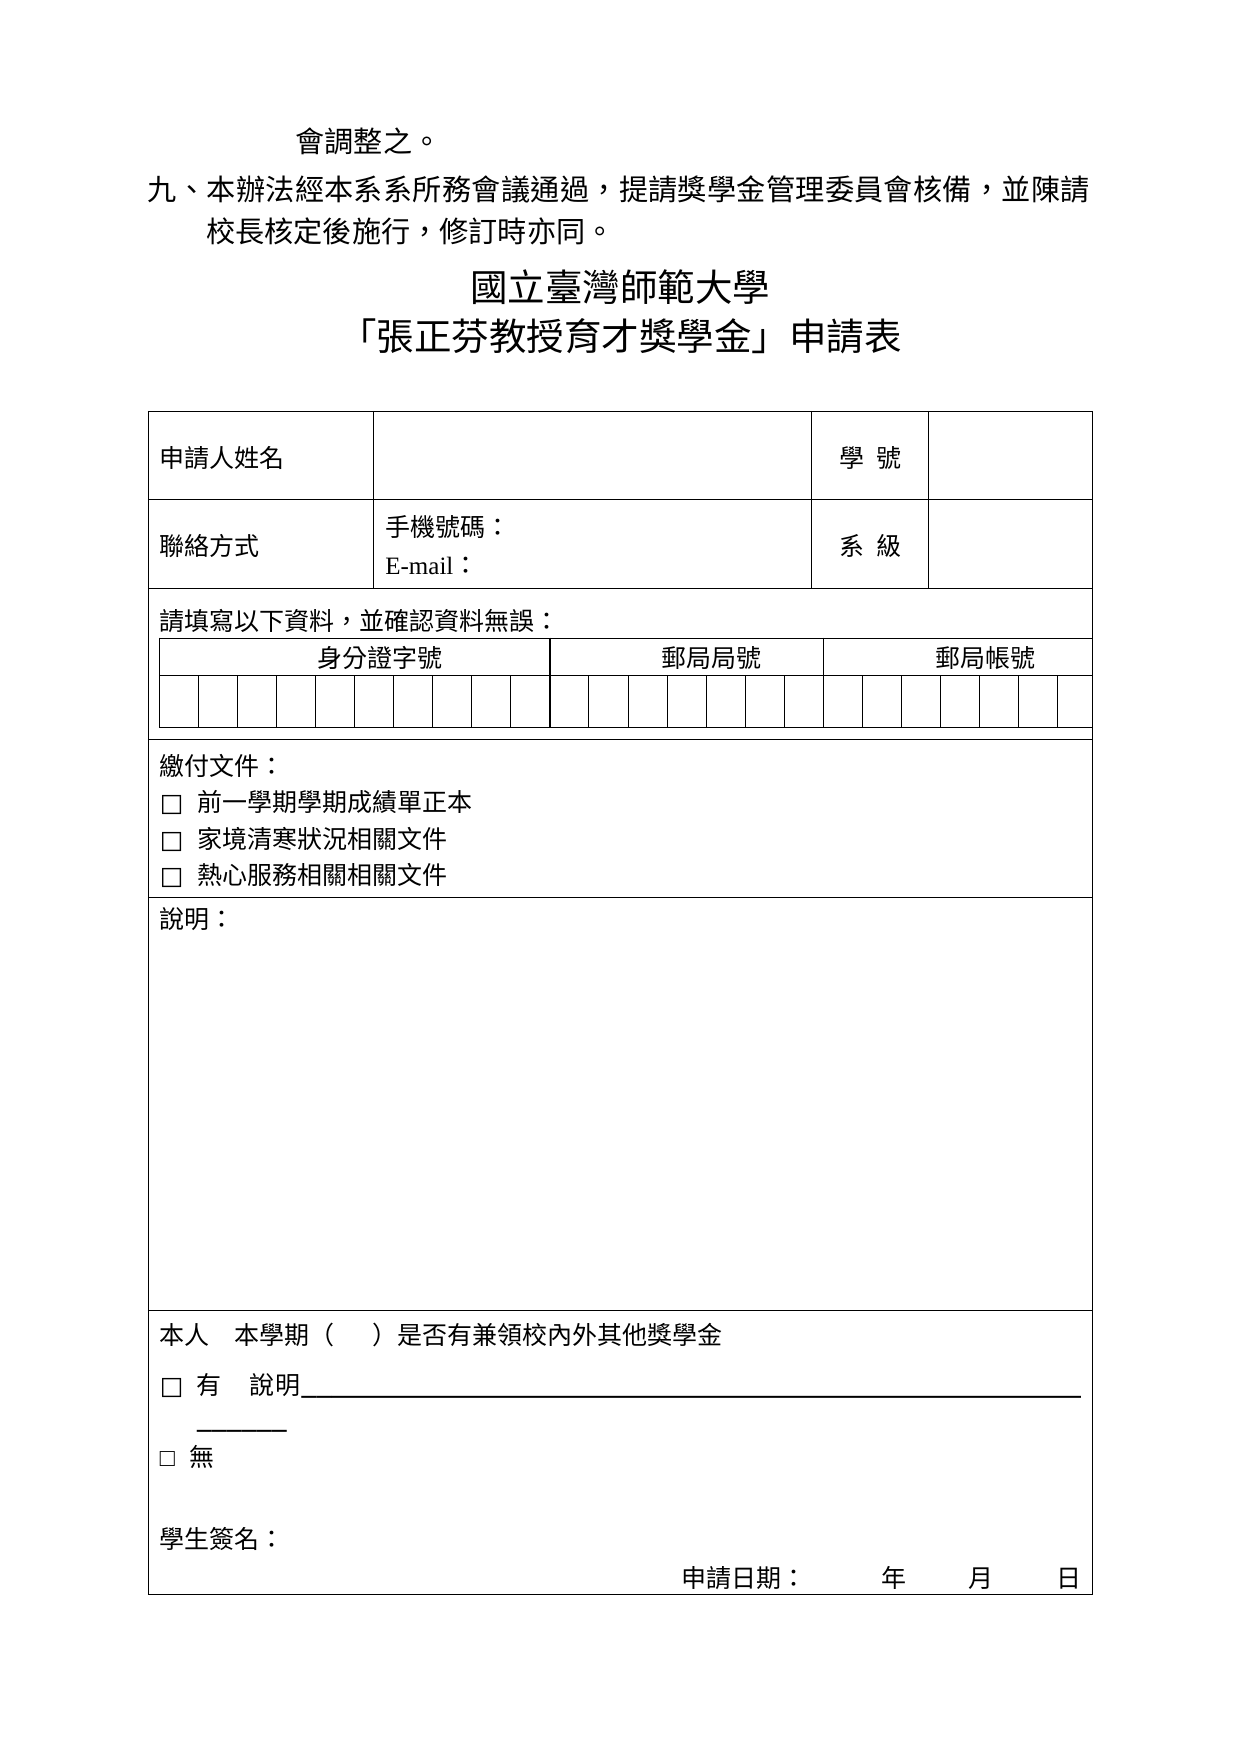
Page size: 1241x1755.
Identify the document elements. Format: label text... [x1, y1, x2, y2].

table_cell [668, 676, 706, 727]
table_cell [980, 676, 1018, 727]
table_cell 系 級 [812, 500, 928, 588]
text 九、本辦法經本系系所務會議通過，提請獎學金管理委員會核備，並陳請校長核定後施行，修訂時亦同。 [148, 167, 1093, 251]
table_cell [277, 676, 315, 727]
table_cell [355, 676, 393, 727]
table_cell [394, 676, 432, 727]
table_cell [902, 676, 940, 727]
table_cell [316, 676, 354, 727]
table_cell 說明： [149, 898, 1092, 1310]
table_header 申請人姓名 [149, 412, 373, 499]
table_cell 手機號碼： E-mail： [374, 500, 811, 588]
text 「張正芬教授育才獎學金」申請表 [148, 312, 1093, 360]
table_cell [1019, 676, 1057, 727]
table_cell [941, 676, 979, 727]
table_header [374, 412, 811, 499]
table_cell [824, 676, 862, 727]
text 國立臺灣師範大學 [148, 257, 1093, 312]
table_cell 本人 本學期（ ）是否有兼領校內外其他獎學金 有 說明__________________________________________________________ □ 無 學生簽名： 申請日期： 年 月 日 [149, 1311, 1092, 1594]
table_cell [238, 676, 276, 727]
table_cell [551, 676, 588, 727]
table_cell 繳付文件： 前一學期學期成績單正本 家境清寒狀況相關文件 熱心服務相關相關文件 [149, 740, 1092, 897]
table_cell [785, 676, 823, 727]
table_cell [511, 676, 549, 727]
table_header 學 號 [812, 412, 928, 499]
table_header 身分證字號 [160, 639, 549, 675]
text 會調整之。 [148, 118, 1093, 160]
table_cell [199, 676, 237, 727]
table_cell 請填寫以下資料，並確認資料無誤： [149, 589, 1092, 739]
table_header 郵局帳號 [824, 639, 1092, 675]
table_cell [707, 676, 745, 727]
table_cell [472, 676, 510, 727]
table_header [929, 412, 1092, 499]
table_cell 聯絡方式 [149, 500, 373, 588]
table_cell [746, 676, 784, 727]
table_cell [929, 500, 1092, 588]
table_cell [629, 676, 667, 727]
table_cell [160, 676, 198, 727]
table_cell [1058, 676, 1092, 727]
table_cell [433, 676, 471, 727]
table_cell [863, 676, 901, 727]
table_cell [589, 676, 628, 727]
table_header 郵局局號 [551, 639, 823, 675]
